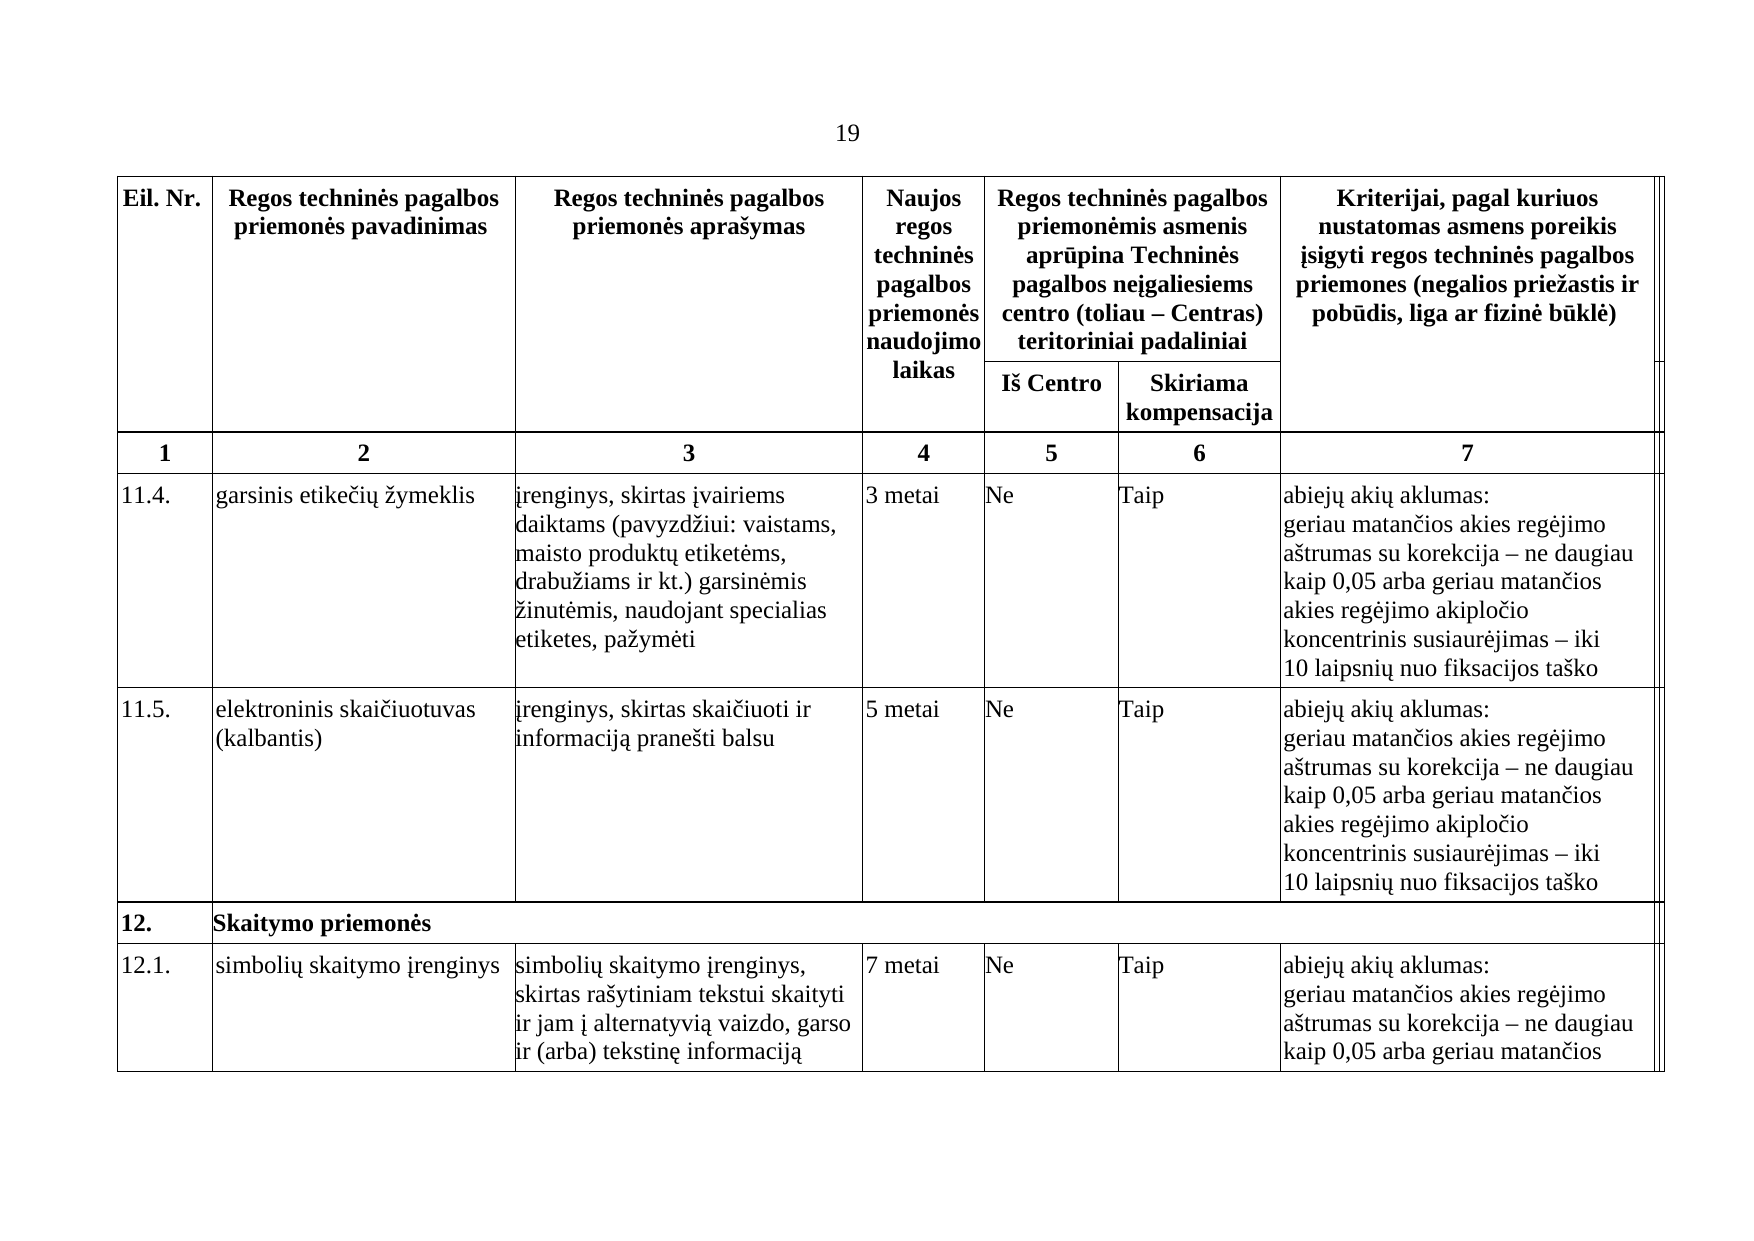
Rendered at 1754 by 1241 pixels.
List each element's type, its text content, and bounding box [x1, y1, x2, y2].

table_cell 3 [516, 433, 862, 473]
table_cell abiejų akių aklumas: geriau matančios akies regėjimo aštrumas su korekcija – ne daugiau kaip 0,05 arba geriau matančios akies regėjimo akipločio koncentrinis susiaurėjimas – iki 10 laipsnių nuo fiksacijos taško [1281, 474, 1654, 687]
table_cell įrenginys, skirtas skaičiuoti ir informaciją pranešti balsu [516, 688, 862, 901]
table_header Naujos regos techninės pagalbos priemonės naudojimo laikas [863, 177, 984, 431]
table_cell 4 [863, 433, 984, 473]
table_cell įrenginys, skirtas įvairiems daiktams (pavyzdžiui: vaistams, maisto produktų etiketėms, drabužiams ir kt.) garsinėmis žinutėmis, naudojant specialias etiketes, pažymėti [516, 474, 862, 687]
table_cell 12. [118, 903, 212, 943]
table_cell garsinis etikečių žymeklis [213, 474, 515, 687]
table_cell Taip [1119, 944, 1280, 1071]
table_cell simbolių skaitymo įrenginys [213, 944, 515, 1071]
table_cell 5 [985, 433, 1118, 473]
table_cell [1660, 903, 1664, 943]
table_cell [1660, 944, 1664, 1071]
table_cell Taip [1119, 688, 1280, 901]
table_header Kriterijai, pagal kuriuos nustatomas asmens poreikis įsigyti regos techninės pagalbos priemones (negalios priežastis ir pobūdis, liga ar fizinė būklė) [1281, 177, 1654, 431]
table_cell abiejų akių aklumas: geriau matančios akies regėjimo aštrumas su korekcija – ne daugiau kaip 0,05 arba geriau matančios akies regėjimo akipločio koncentrinis susiaurėjimas – iki 10 laipsnių nuo fiksacijos taško [1281, 688, 1654, 901]
table_cell Skiriama kompensacija [1119, 362, 1280, 431]
table_cell simbolių skaitymo įrenginys, skirtas rašytiniam tekstui skaityti ir jam į alternatyvią vaizdo, garso ir (arba) tekstinę informaciją [516, 944, 862, 1071]
table_cell [1660, 362, 1664, 431]
table_header [1660, 177, 1664, 361]
table_header Regos techninės pagalbos priemonės aprašymas [516, 177, 862, 431]
table_cell 7 [1281, 433, 1654, 473]
table_cell Iš Centro [985, 362, 1118, 431]
table_cell Taip [1119, 474, 1280, 687]
table_cell Ne [985, 688, 1118, 901]
table_cell [1655, 362, 1659, 431]
table_cell 12.1. [118, 944, 212, 1071]
table_cell Ne [985, 944, 1118, 1071]
table_cell [1655, 433, 1659, 473]
table_cell 11.4. [118, 474, 212, 687]
table_cell 6 [1119, 433, 1280, 473]
table_cell 1 [118, 433, 212, 473]
table_cell abiejų akių aklumas: geriau matančios akies regėjimo aštrumas su korekcija – ne daugiau kaip 0,05 arba geriau matančios [1281, 944, 1654, 1071]
table_cell 11.5. [118, 688, 212, 901]
table_cell Skaitymo priemonės [213, 903, 1654, 943]
table_header Regos techninės pagalbos priemonės pavadinimas [213, 177, 515, 431]
table_cell [1660, 474, 1664, 687]
table_cell [1655, 903, 1659, 943]
table_cell 5 metai [863, 688, 984, 901]
table_cell 7 metai [863, 944, 984, 1071]
table_cell 2 [213, 433, 515, 473]
table_header Regos techninės pagalbos priemonėmis asmenis aprūpina Techninės pagalbos neįgaliesiems centro (toliau – Centras) teritoriniai padaliniai [985, 177, 1280, 361]
table_cell 3 metai [863, 474, 984, 687]
table_header [1655, 177, 1659, 361]
table_header Eil. Nr. [118, 177, 212, 431]
table_cell [1655, 688, 1659, 901]
table_cell Ne [985, 474, 1118, 687]
table_cell [1655, 944, 1659, 1071]
table_cell [1660, 688, 1664, 901]
table_cell elektroninis skaičiuotuvas (kalbantis) [213, 688, 515, 901]
table_cell [1660, 433, 1664, 473]
table_cell [1655, 474, 1659, 687]
